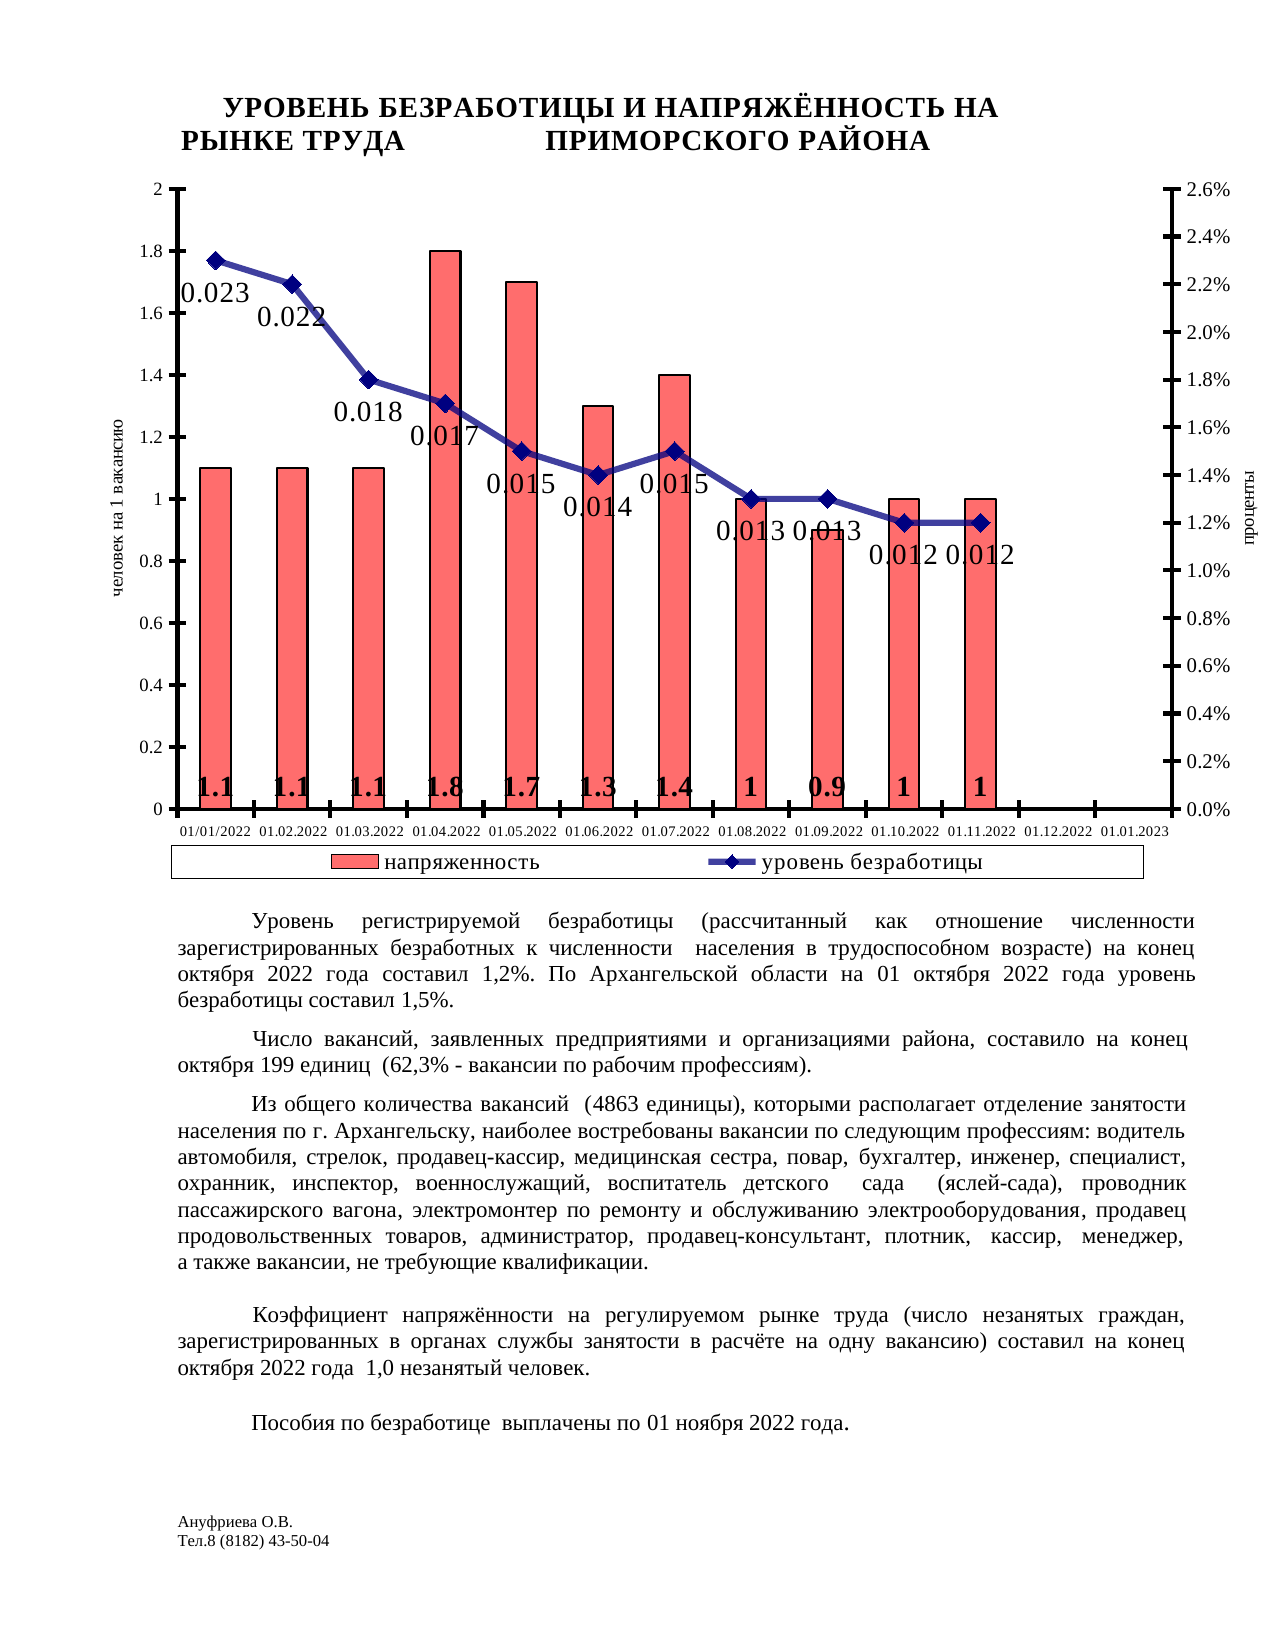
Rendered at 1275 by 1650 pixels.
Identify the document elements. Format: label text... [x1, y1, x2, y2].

text Тел.8 (8182) 43-50-04 [177, 1531, 1186, 1550]
text Пособия по безработице выплачены по 01 ноября 2022 года. [177, 1407, 1186, 1435]
text Ануфриева О.В. [177, 1512, 1186, 1531]
text Уровень регистрируемой безработицы (рассчитанный как отношение численности зарегистрированных безработных к численности населения в трудоспособном возрасте) на конец октября 2022 года составил 1,2%. По Архангельской области на 01 октября 2022 года уровень безработицы составил 1,5%. [177, 908, 1196, 1013]
text Коэффициент напряжённости на регулируемом рынке труда (число незанятых граждан, зарегистрированных в органах службы занятости в расчёте на одну вакансию) составил на конец октября 2022 года 1,0 незанятый человек. [177, 1301, 1186, 1380]
text Число вакансий, заявленных предприятиями и организациями района, составило на конец октября 199 единиц (62,3% - вакансии по рабочим профессиям). [177, 1025, 1190, 1078]
text Из общего количества вакансий (4863 единицы), которыми располагает отделение занятости населения по г. Архангельску, наиболее востребованы вакансии по следующим профессиям: водитель автомобиля, стрелок, продавец-кассир, медицинская сестра, повар, бухгалтер, инженер, специалист, охранник, инспектор, военнослужащий, воспитатель детского сада (яслей-сада), проводник пассажирского вагона, электромонтер по ремонту и обслуживанию электрооборудования, продавец продовольственных товаров, администратор, продавец-консультант, плотник, кассир, менеджер, а также вакансии, не требующие квалификации. [177, 1090, 1186, 1275]
